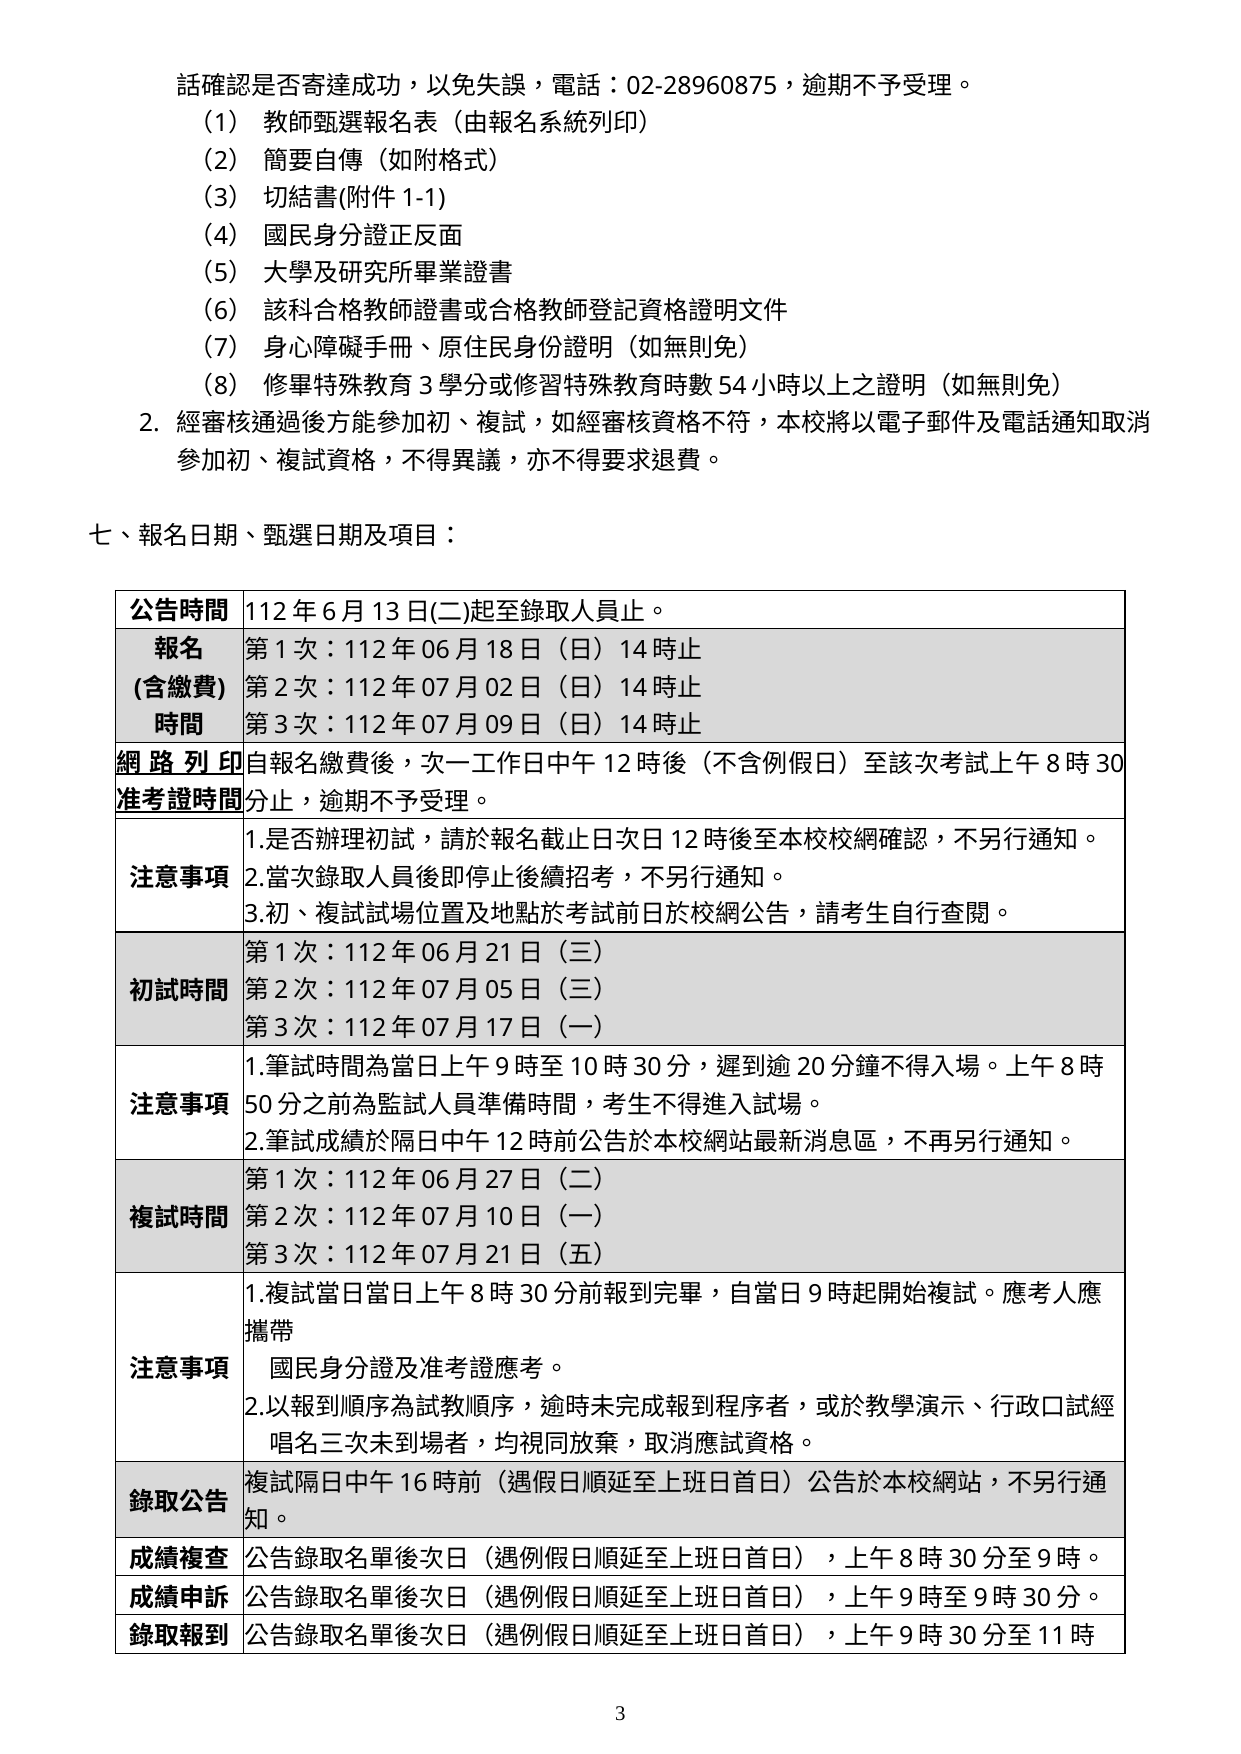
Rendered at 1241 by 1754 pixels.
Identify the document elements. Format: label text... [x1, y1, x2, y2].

table_cell 1.筆試時間為當日上午9時至10時30分，遲到逾20分鐘不得入場。上午8時50分之前為監試人員準備時間，考生不得進入試場。 2.筆試成績於隔日中午12時前公告於本校網站最新消息區，不再另行通知。 [244, 1046, 1124, 1158]
table_cell 注意事項 [116, 1273, 243, 1461]
list 教師甄選報名表（由報名系統列印） [189, 102, 1152, 140]
list 修畢特殊教育3學分或修習特殊教育時數54小時以上之證明（如無則免） [189, 365, 1152, 402]
table_cell 網路列印 [116, 743, 243, 773]
table_cell 初試時間 [116, 933, 243, 1045]
list 簡要自傳（如附格式） [189, 140, 1152, 177]
table_cell 公告錄取名單後次日（遇例假日順延至上班日首日），上午8時30分至9時。 [244, 1538, 1124, 1575]
table_cell [116, 813, 243, 818]
table_cell 公告錄取名單後次日（遇例假日順延至上班日首日），上午9時30分至11時 [244, 1615, 1124, 1652]
table_cell 自報名繳費後，次一工作日中午12時後（不含例假日）至該次考試上午8時30分止，逾期不予受理。 [244, 743, 1124, 818]
table_cell 複試時間 [116, 1160, 243, 1272]
table_cell 注意事項 [116, 1046, 243, 1158]
table_cell 注意事項 [116, 819, 243, 931]
list 切結書(附件1-1) [189, 177, 1152, 215]
table_cell 1.是否辦理初試，請於報名截止日次日12時後至本校校網確認，不另行通知。 2.當次錄取人員後即停止後續招考，不另行通知。 3.初、複試試場位置及地點於考試前日於校網公告，請考生自行查閱。 [244, 819, 1124, 931]
table_cell 錄取報到 [116, 1615, 243, 1652]
table_cell 第1次：112年06月27日（二） 第2次：112年07月10日（一） 第3次：112年07月21日（五） [244, 1160, 1124, 1272]
table_header 112年6月13日(二)起至錄取人員止。 [244, 591, 1124, 628]
table_header 公告時間 [116, 591, 243, 628]
list 國民身分證正反面 [189, 215, 1152, 252]
table_cell 1.複試當日當日上午8時30分前報到完畢，自當日9時起開始複試。應考人應攜帶 國民身分證及准考證應考。 2.以報到順序為試教順序，逾時未完成報到程序者，或於教學演示、行政口試經 唱名三次未到場者，均視同放棄，取消應試資格。 [244, 1273, 1124, 1461]
table_cell 第1次：112年06月21日（三） 第2次：112年07月05日（三） 第3次：112年07月17日（一） [244, 933, 1124, 1045]
list 大學及研究所畢業證書 [189, 252, 1152, 290]
list 話確認是否寄達成功，以免失誤，電話：02-28960875，逾期不予受理。 [139, 65, 1152, 102]
table_cell 第1次：112年06月18日（日）14時止 第2次：112年07月02日（日）14時止 第3次：112年07月09日（日）14時止 [244, 629, 1124, 742]
table_cell 複試隔日中午16時前（遇假日順延至上班日首日）公告於本校網站，不另行通知。 [244, 1462, 1124, 1537]
list 經審核通過後方能參加初、複試，如經審核資格不符，本校將以電子郵件及電話通知取消參加初、複試資格，不得異議，亦不得要求退費。 [139, 402, 1152, 477]
list 身心障礙手冊、原住民身份證明（如無則免） [189, 327, 1152, 365]
table_cell 成績申訴 [116, 1576, 243, 1614]
table_cell 錄取公告 [116, 1462, 243, 1537]
text 七、報名日期、甄選日期及項目： [89, 515, 1152, 552]
table_cell 報名 (含繳費) 時間 [116, 629, 243, 742]
list 該科合格教師證書或合格教師登記資格證明文件 [189, 290, 1152, 327]
table_cell 准考證時間 [116, 775, 243, 811]
table_cell 成績複查 [116, 1538, 243, 1575]
table_cell 公告錄取名單後次日（遇例假日順延至上班日首日），上午9時至9時30分。 [244, 1576, 1124, 1614]
